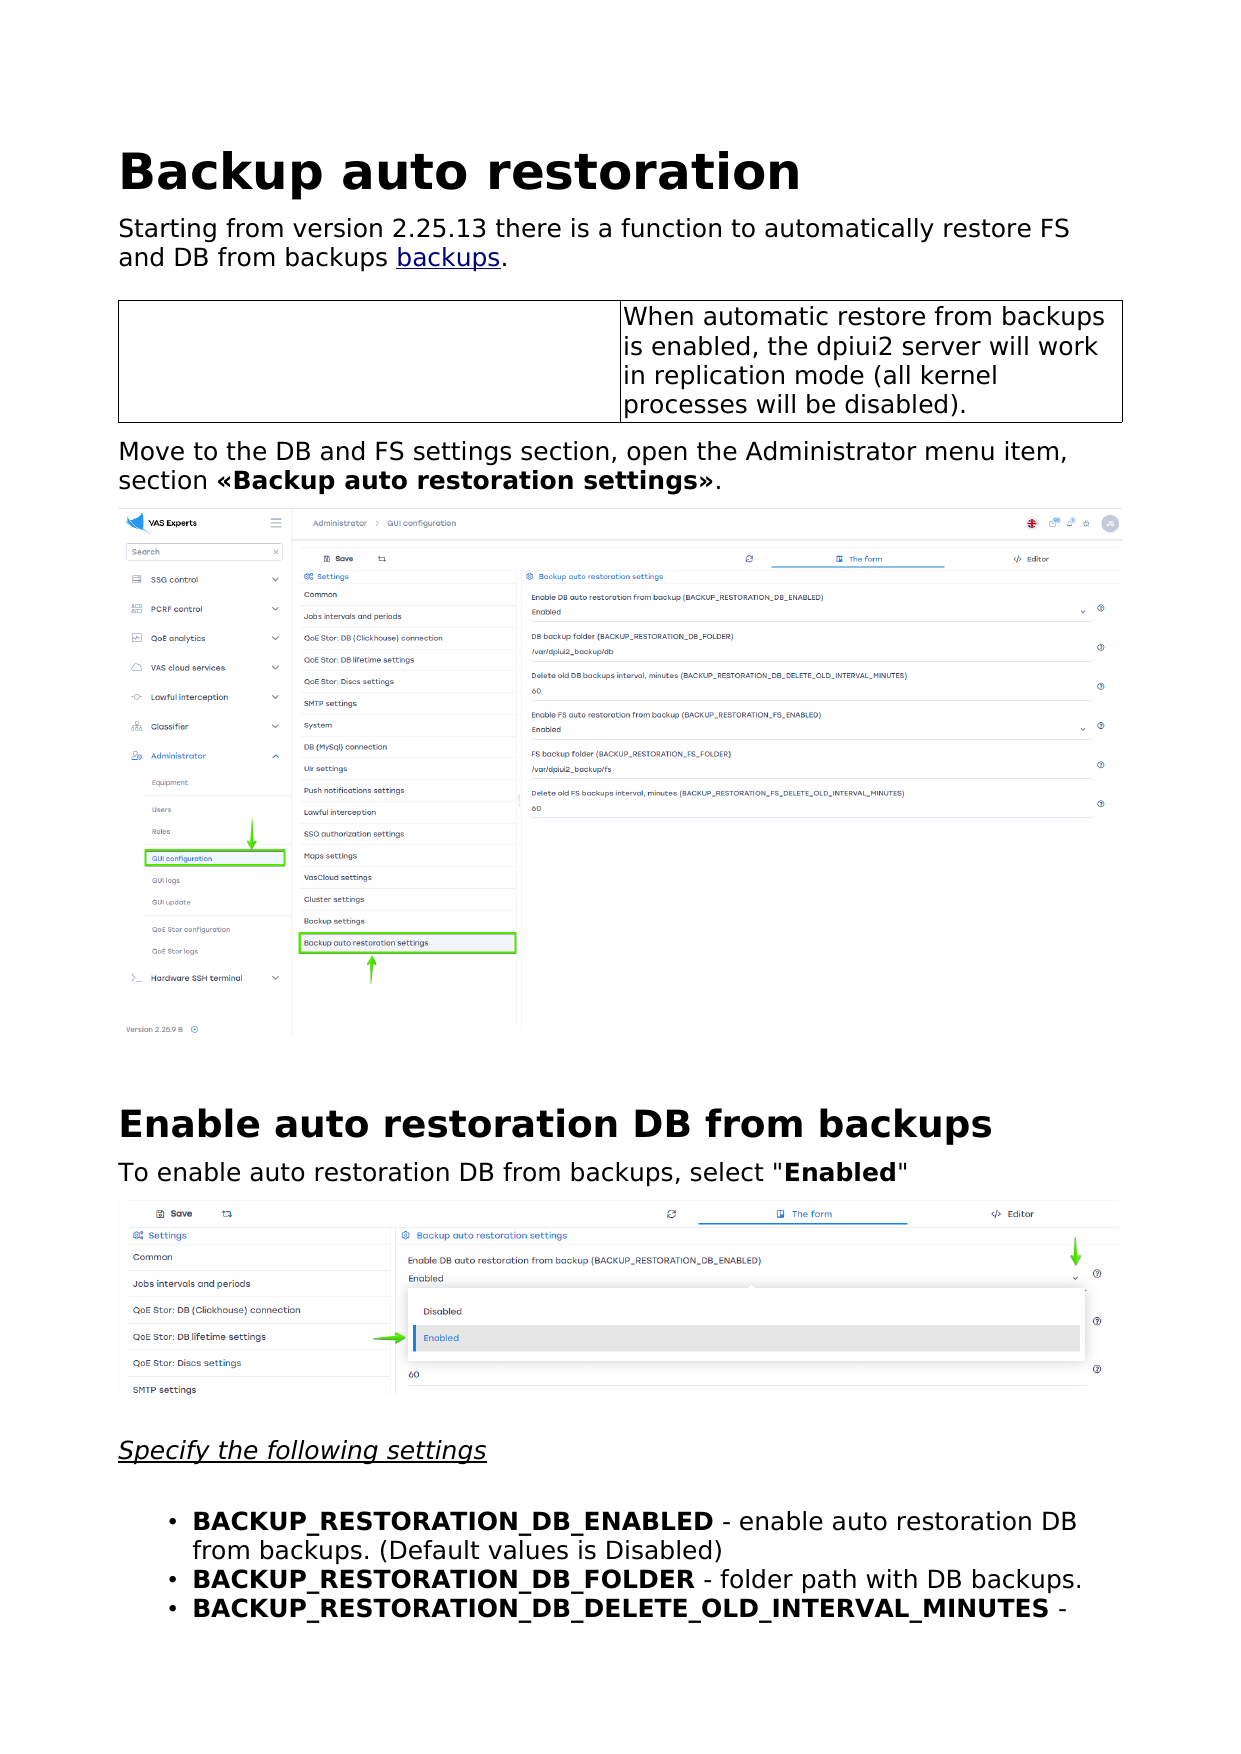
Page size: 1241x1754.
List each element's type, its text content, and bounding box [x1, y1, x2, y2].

list BACKUP_RESTORATION_DB_FOLDER - folder path with DB backups. [177, 1566, 1122, 1595]
table_header When automatic restore from backups is enabled, the dpiui2 server will work in replication mode (all kernel processes will be disabled). [621, 301, 1122, 422]
text Move to the DB and FS settings section, open the Administrator menu item, section «Backup auto restoration settings». [118, 437, 1122, 495]
picture [118, 1200, 1123, 1395]
list BACKUP_RESTORATION_DB_ENABLED - enable auto restoration DB from backups. (Default values is Disabled) [177, 1507, 1122, 1566]
subtitle Enable auto restoration DB from backups [118, 1102, 1122, 1146]
text Specify the following settings [118, 1436, 1122, 1465]
text Starting from version 2.25.13 there is a function to automatically restore FS and DB from backups backups. [118, 214, 1122, 272]
picture [118, 507, 1123, 1036]
list BACKUP_RESTORATION_DB_DELETE_OLD_INTERVAL_MINUTES [177, 1595, 1122, 1624]
subtitle Backup auto restoration [118, 143, 1122, 201]
text To enable auto restoration DB from backups, select "Enabled" [118, 1158, 1122, 1187]
table_header [119, 301, 620, 422]
